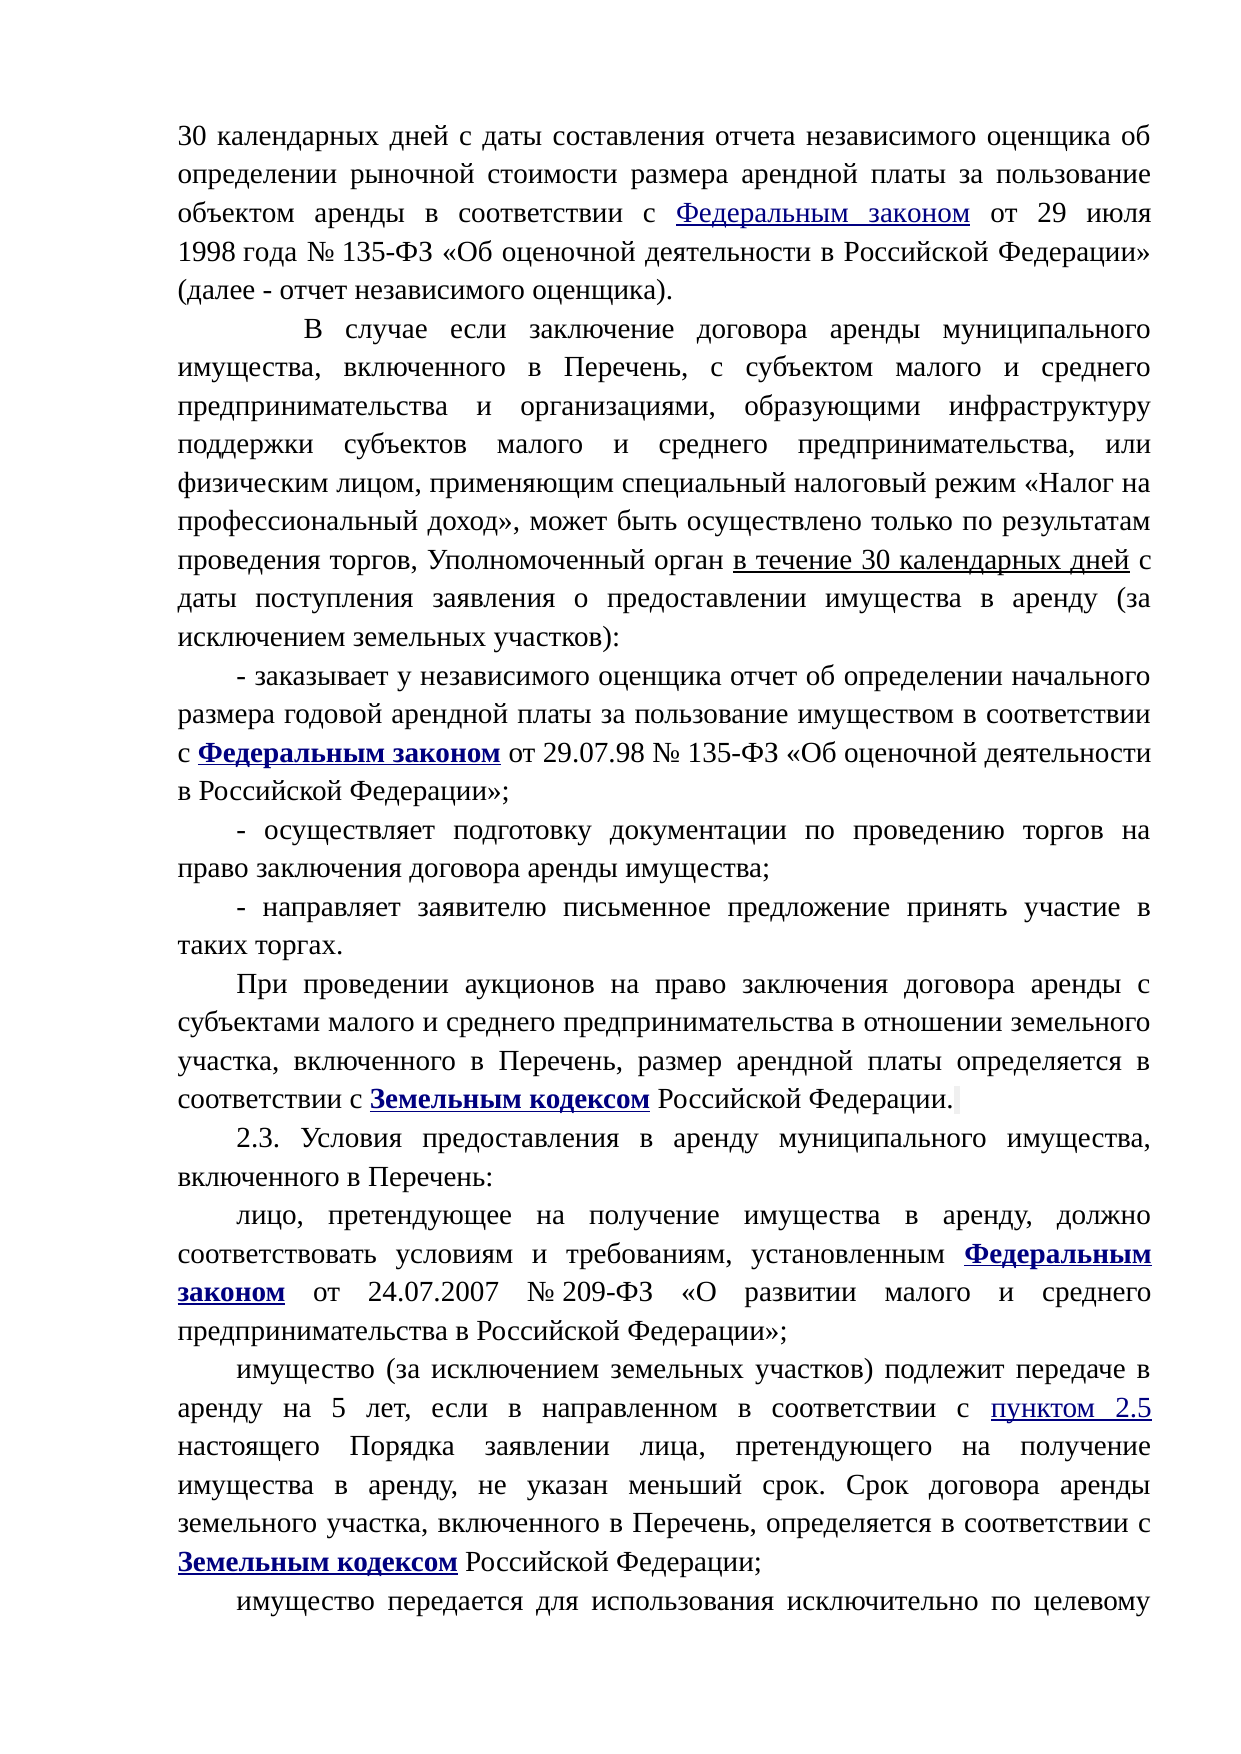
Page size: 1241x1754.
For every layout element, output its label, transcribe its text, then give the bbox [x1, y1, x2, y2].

text - заказывает у независимого оценщика отчет об определении начального размера годовой арендной платы за пользование имуществом в соответствии с Федеральным законом от 29.07.98 № 135-ФЗ «Об оценочной деятельности в Российской Федерации»; [177, 658, 1152, 807]
text - направляет заявителю письменное предложение принять участие в таких торгах. [177, 889, 1152, 961]
text - осуществляет подготовку документации по проведению торгов на право заключения договора аренды имущества; [177, 812, 1152, 884]
text При проведении аукционов на право заключения договора аренды с субъектами малого и среднего предпринимательства в отношении земельного участка, включенного в Перечень, размер арендной платы определяется в соответствии с Земельным кодексом Российской Федерации. [177, 966, 1152, 1115]
text имущество (за исключением земельных участков) подлежит передаче в аренду на 5 лет, если в направленном в соответствии с пунктом 2.5 настоящего Порядка заявлении лица, претендующего на получение имущества в аренду, не указан меньший срок. Срок договора аренды земельного участка, включенного в Перечень, определяется в соответствии с Земельным кодексом Российской Федерации; [177, 1351, 1152, 1578]
text В случае если заключение договора аренды муниципального имущества, включенного в Перечень, с субъектом малого и среднего предпринимательства и организациями, образующими инфраструктуру поддержки субъектов малого и среднего предпринимательства, или физическим лицом, применяющим специальный налоговый режим «Налог на профессиональный доход», может быть осуществлено только по результатам проведения торгов, Уполномоченный орган в течение 30 календарных дней с даты поступления заявления о предоставлении имущества в аренду (за исключением земельных участков): [177, 311, 1152, 653]
text лицо, претендующее на получение имущества в аренду, должно соответствовать условиям и требованиям, установленным Федеральным законом от 24.07.2007 № 209-ФЗ «О развитии малого и среднего предпринимательства в Российской Федерации»; [177, 1197, 1152, 1346]
text 2.3. Условия предоставления в аренду муниципального имущества, включенного в Перечень: [177, 1120, 1152, 1192]
text имущество передается для использования исключительно по целевому [177, 1583, 1152, 1616]
text 30 календарных дней с даты составления отчета независимого оценщика об определении рыночной стоимости размера арендной платы за пользование объектом аренды в соответствии с Федеральным законом от 29 июля 1998 года № 135-ФЗ «Об оценочной деятельности в Российской Федерации» (далее - отчет независимого оценщика). [177, 118, 1152, 306]
